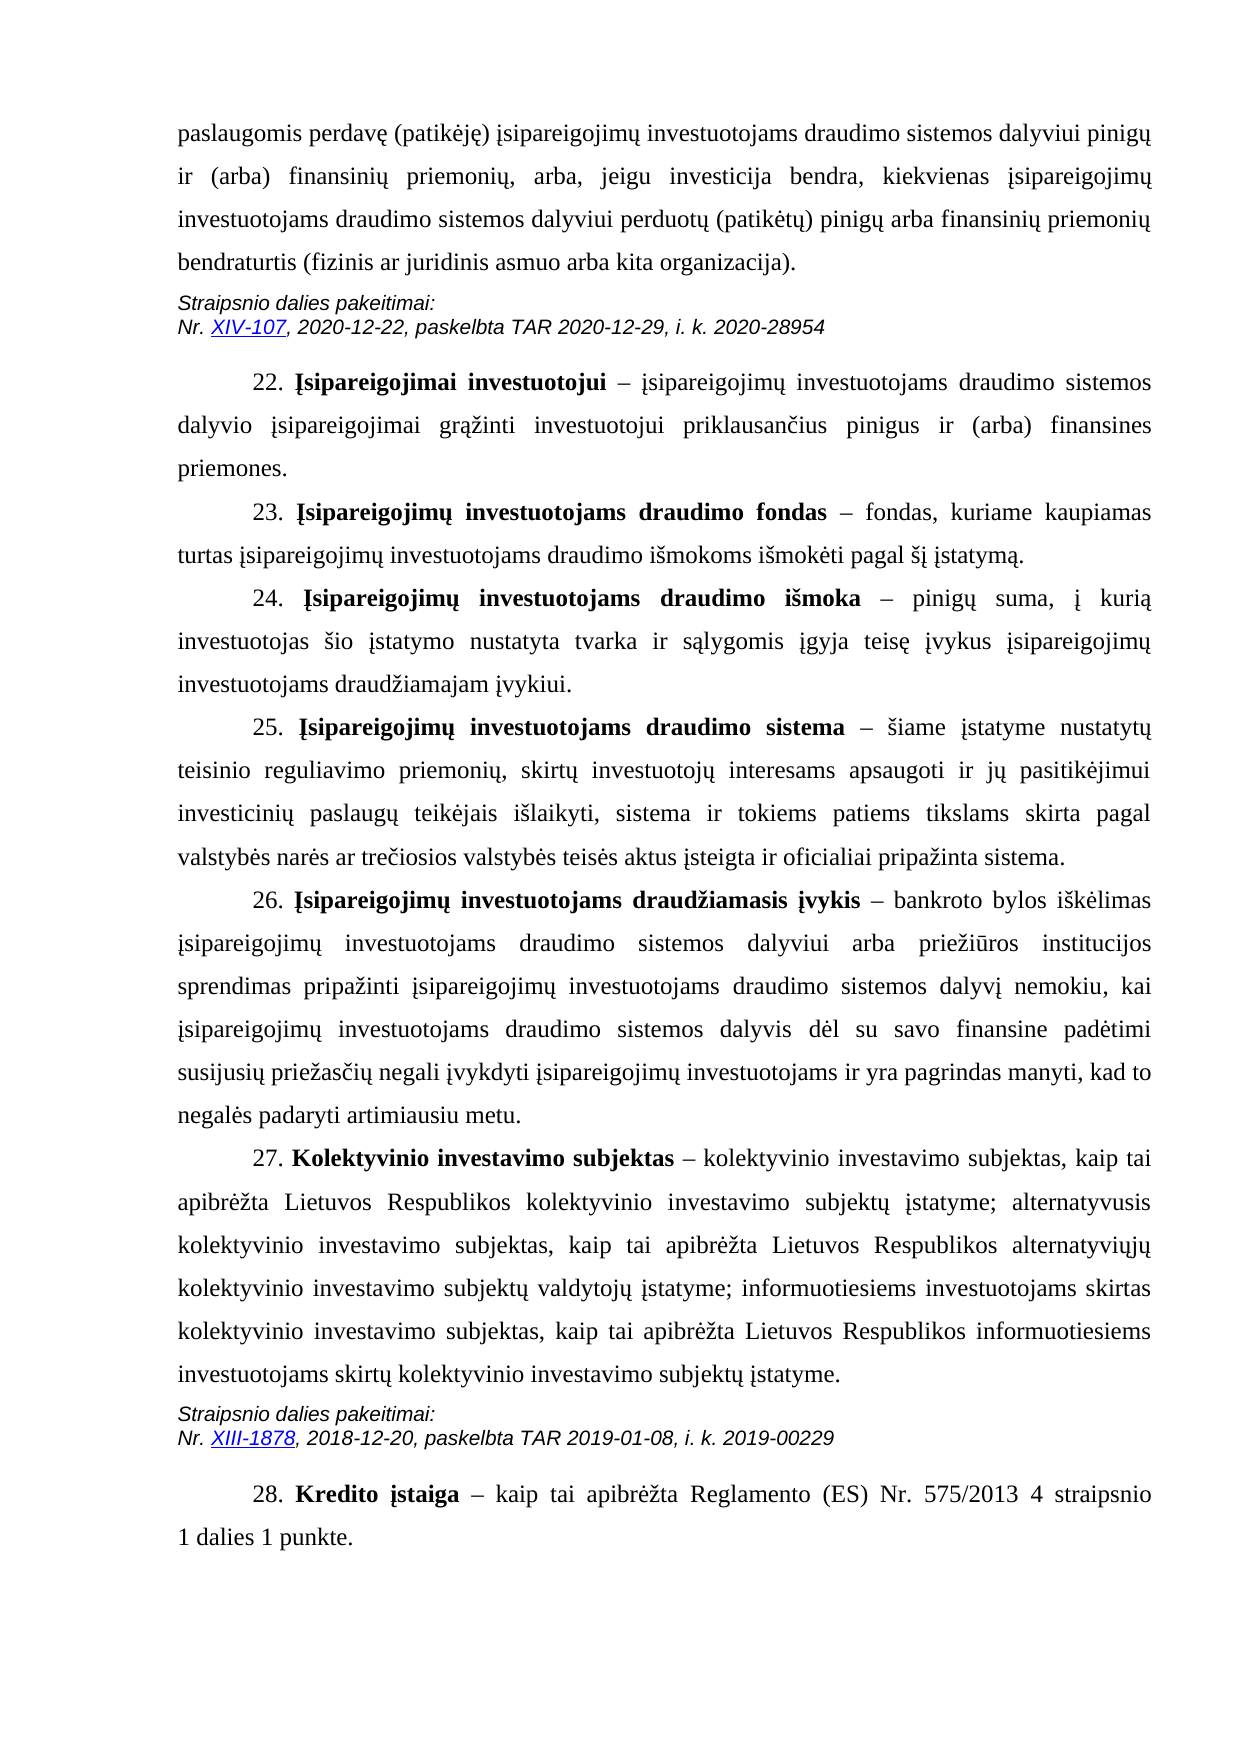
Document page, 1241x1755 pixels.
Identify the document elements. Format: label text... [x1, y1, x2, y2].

text Nr. XIV-107, 2020-12-22, paskelbta TAR 2020-12-29, i. k. 2020-28954 [177, 314, 1152, 338]
text Nr. XIII-1878, 2018-12-20, paskelbta TAR 2019-01-08, i. k. 2019-00229 [177, 1426, 1152, 1450]
text 25. Įsipareigojimų investuotojams draudimo sistema – šiame įstatyme nustatytų teisinio reguliavimo priemonių, skirtų investuotojų interesams apsaugoti ir jų pasitikėjimui investicinių paslaugų teikėjais išlaikyti, sistema ir tokiems patiems tikslams skirta pagal valstybės narės ar trečiosios valstybės teisės aktus įsteigta ir oficialiai pripažinta sistema. [177, 712, 1152, 870]
text Straipsnio dalies pakeitimai: [177, 1402, 1152, 1426]
text 27. Kolektyvinio investavimo subjektas – kolektyvinio investavimo subjektas, kaip tai apibrėžta Lietuvos Respublikos kolektyvinio investavimo subjektų įstatyme; alternatyvusis kolektyvinio investavimo subjektas, kaip tai apibrėžta Lietuvos Respublikos alternatyviųjų kolektyvinio investavimo subjektų valdytojų įstatyme; informuotiesiems investuotojams skirtas kolektyvinio investavimo subjektas, kaip tai apibrėžta Lietuvos Respublikos informuotiesiems investuotojams skirtų kolektyvinio investavimo subjektų įstatyme. [177, 1143, 1152, 1388]
text 22. Įsipareigojimai investuotojui – įsipareigojimų investuotojams draudimo sistemos dalyvio įsipareigojimai grąžinti investuotojui priklausančius pinigus ir (arba) finansines priemones. [177, 367, 1152, 482]
text 28. Kredito įstaiga – kaip tai apibrėžta Reglamento (ES) Nr. 575/2013 4 straipsnio 1 dalies 1 punkte. [177, 1479, 1152, 1551]
text 23. Įsipareigojimų investuotojams draudimo fondas – fondas, kuriame kaupiamas turtas įsipareigojimų investuotojams draudimo išmokoms išmokėti pagal šį įstatymą. [177, 497, 1152, 568]
text 24. Įsipareigojimų investuotojams draudimo išmoka – pinigų suma, į kurią investuotojas šio įstatymo nustatyta tvarka ir sąlygomis įgyja teisę įvykus įsipareigojimų investuotojams draudžiamajam įvykiui. [177, 583, 1152, 698]
text 26. Įsipareigojimų investuotojams draudžiamasis įvykis – bankroto bylos iškėlimas įsipareigojimų investuotojams draudimo sistemos dalyviui arba priežiūros institucijos sprendimas pripažinti įsipareigojimų investuotojams draudimo sistemos dalyvį nemokiu, kai įsipareigojimų investuotojams draudimo sistemos dalyvis dėl su savo finansine padėtimi susijusių priežasčių negali įvykdyti įsipareigojimų investuotojams ir yra pagrindas manyti, kad to negalės padaryti artimiausiu metu. [177, 885, 1152, 1129]
text paslaugomis perdavę (patikėję) įsipareigojimų investuotojams draudimo sistemos dalyviui pinigų ir (arba) finansinių priemonių, arba, jeigu investicija bendra, kiekvienas įsipareigojimų investuotojams draudimo sistemos dalyviui perduotų (patikėtų) pinigų arba finansinių priemonių bendraturtis (fizinis ar juridinis asmuo arba kita organizacija). [177, 118, 1152, 276]
text Straipsnio dalies pakeitimai: [177, 291, 1152, 314]
